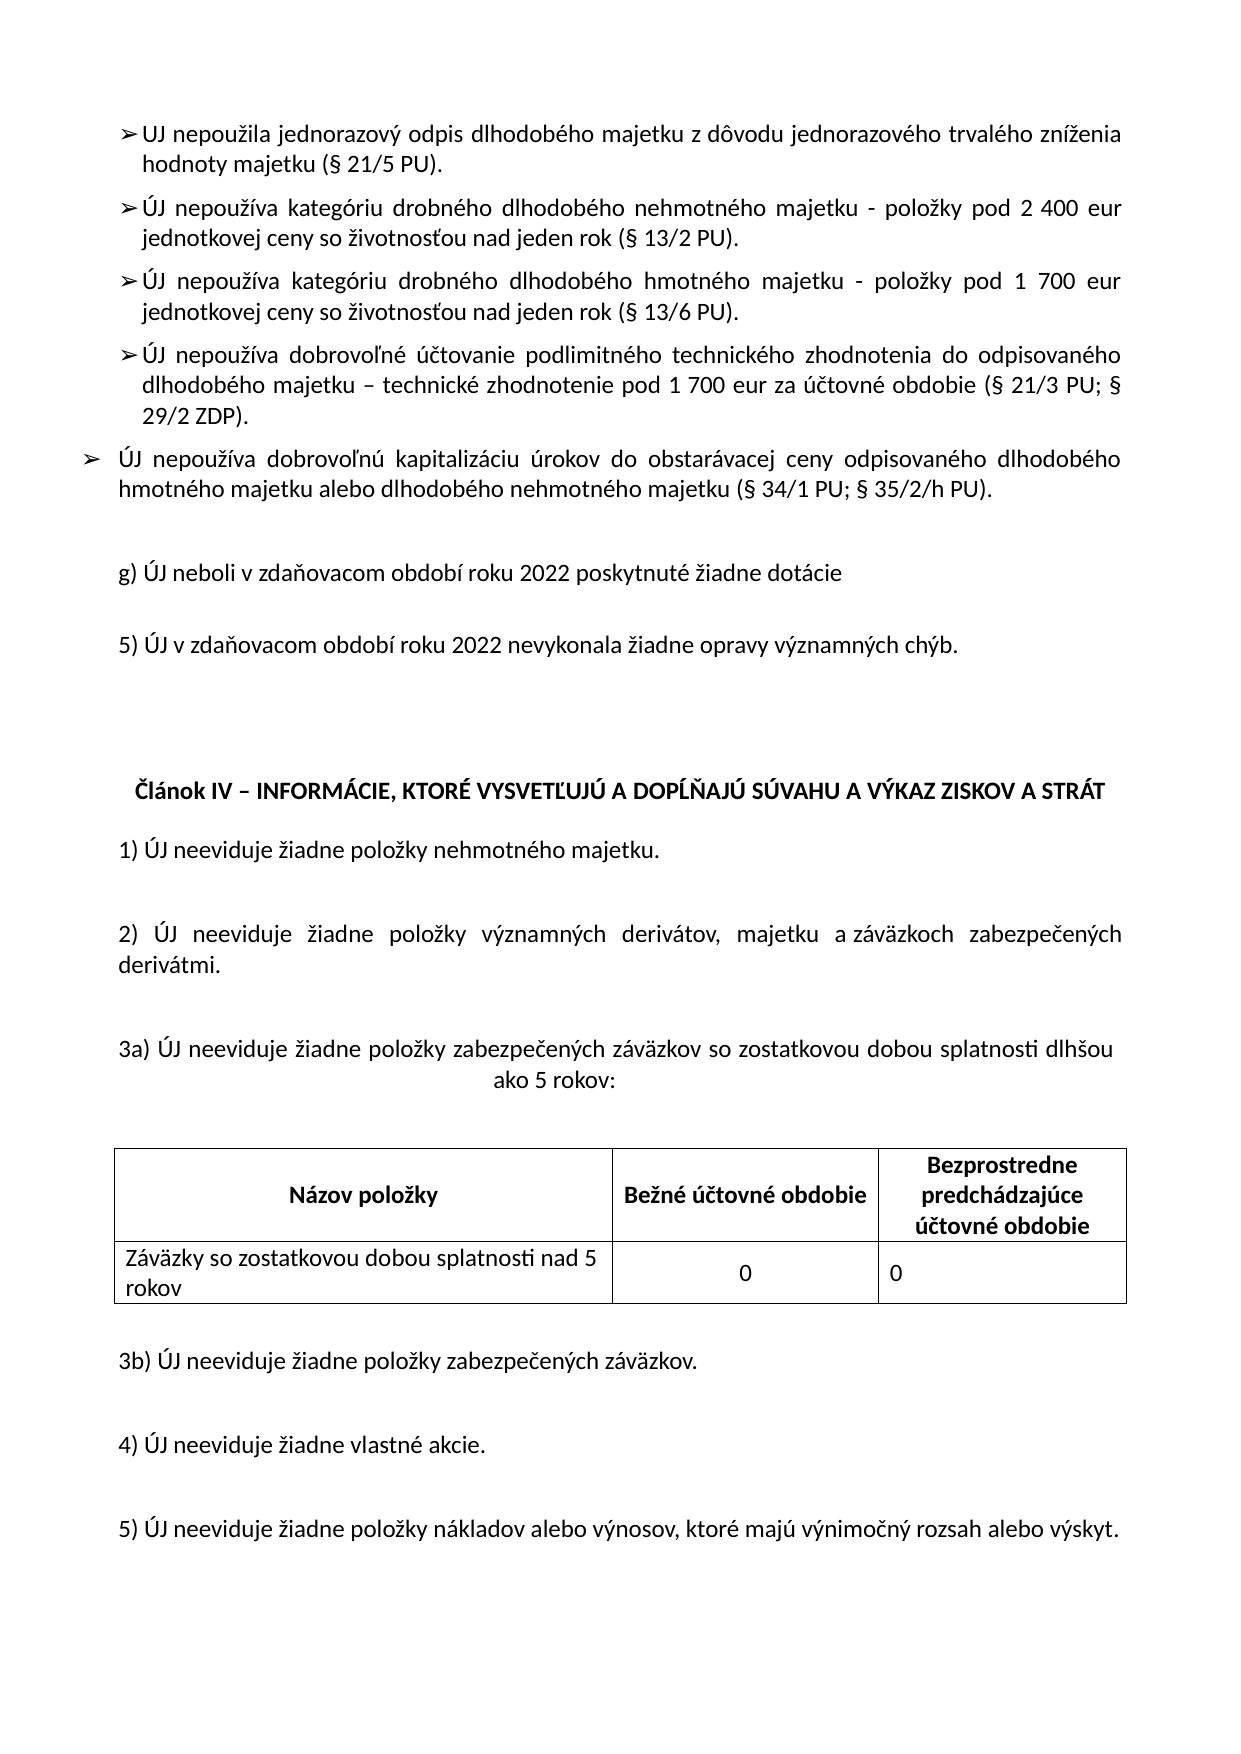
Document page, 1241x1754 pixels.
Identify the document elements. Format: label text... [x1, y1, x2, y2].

table_cell Záväzky so zostatkovou dobou splatnosti nad 5 rokov [115, 1242, 612, 1303]
table_header Bežné účtovné obdobie [613, 1149, 878, 1241]
text 1) ÚJ neeviduje žiadne položky nehmotného majetku. [118, 834, 1122, 865]
list ÚJ nepoužíva dobrovoľnú kapitalizáciu úrokov do obstarávacej ceny odpisovaného dlhodobého hmotného majetku alebo dlhodobého nehmotného majetku (§ 34/1 PU; § 35/2/h PU). [81, 443, 1122, 504]
text 5) ÚJ neeviduje žiadne položky nákladov alebo výnosov, ktoré majú výnimočný rozsah alebo výskyt. [118, 1513, 1122, 1544]
table_header Názov položky [115, 1149, 612, 1241]
list UJ nepoužila jednorazový odpis dlhodobého majetku z dôvodu jednorazového trvalého zníženia hodnoty majetku (§ 21/5 PU). [118, 118, 1122, 179]
text 4) ÚJ neeviduje žiadne vlastné akcie. [118, 1429, 1122, 1460]
text 5) ÚJ v zdaňovacom období roku 2022 nevykonala žiadne opravy významných chýb. [118, 629, 1122, 660]
list ÚJ nepoužíva kategóriu drobného dlhodobého nehmotného majetku - položky pod 2 400 eur jednotkovej ceny so životnosťou nad jeden rok (§ 13/2 PU). [118, 192, 1122, 253]
text Článok IV – INFORMÁCIE, KTORÉ VYSVETĽUJÚ A DOPĹŇAJÚ SÚVAHU A VÝKAZ ZISKOV A STRÁT [118, 775, 1122, 805]
text 2) ÚJ neeviduje žiadne položky významných derivátov, majetku a záväzkoch zabezpečených derivátmi. [118, 918, 1122, 979]
table_cell 0 [879, 1242, 1126, 1303]
table_cell 0 [613, 1242, 878, 1303]
list ÚJ nepoužíva kategóriu drobného dlhodobého hmotného majetku - položky pod 1 700 eur jednotkovej ceny so životnosťou nad jeden rok (§ 13/6 PU). [118, 265, 1122, 326]
text g) ÚJ neboli v zdaňovacom období roku 2022 poskytnuté žiadne dotácie [118, 558, 1122, 588]
text 3b) ÚJ neeviduje žiadne položky zabezpečených záväzkov. [118, 1345, 1122, 1376]
table_header Bezprostredne predchádzajúce účtovné obdobie [879, 1149, 1126, 1241]
text 3a) ÚJ neeviduje žiadne položky zabezpečených záväzkov so zostatkovou dobou splatnosti dlhšou ako 5 rokov: [118, 1033, 1122, 1094]
list ÚJ nepoužíva dobrovoľné účtovanie podlimitného technického zhodnotenia do odpisovaného dlhodobého majetku – technické zhodnotenie pod 1 700 eur za účtovné obdobie (§ 21/3 PU; § 29/2 ZDP). [118, 339, 1122, 430]
